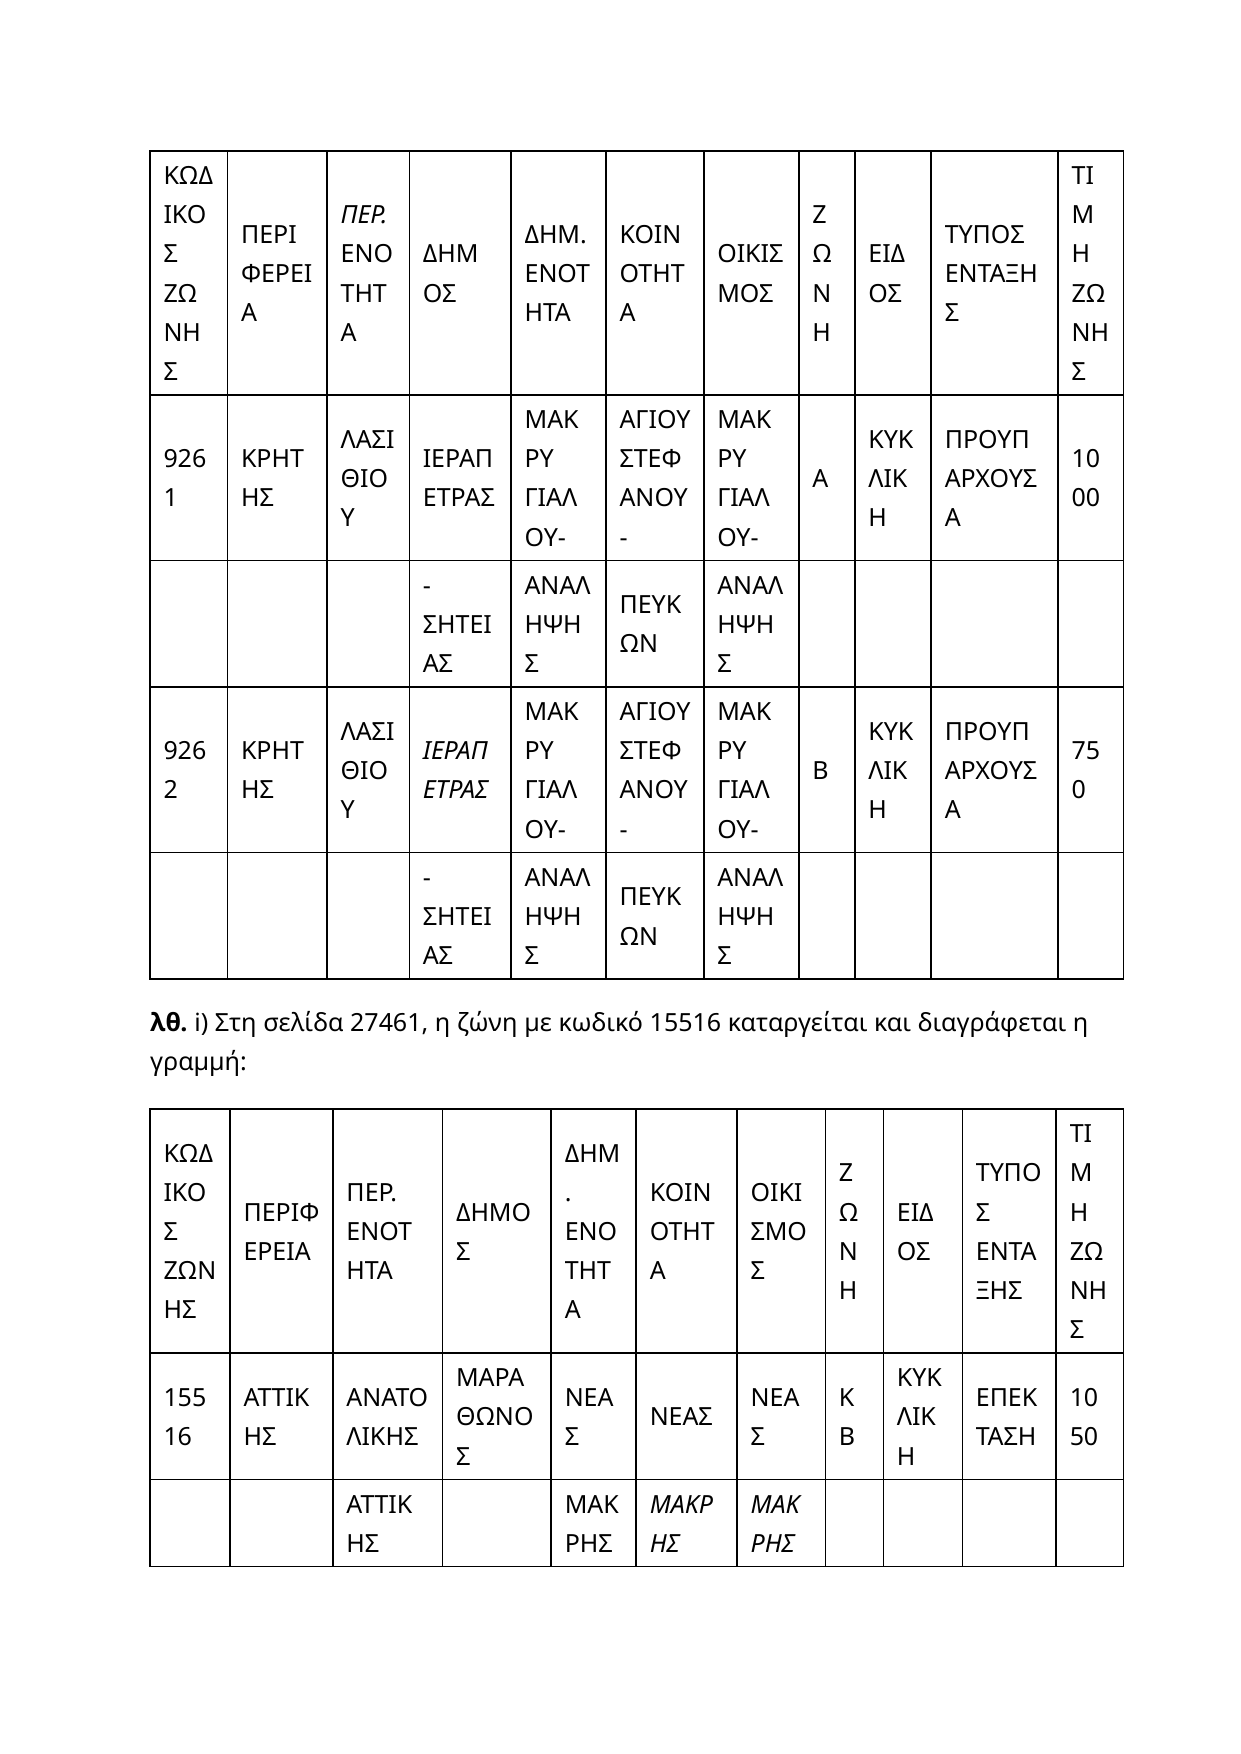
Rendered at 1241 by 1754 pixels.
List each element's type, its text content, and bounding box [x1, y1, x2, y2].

table_cell [328, 561, 409, 686]
table_header ΟΙΚΙΣΜΟΣ [705, 152, 798, 394]
table_cell [443, 1480, 550, 1566]
table_cell ΑΝΑΛΗΨΗΣ [512, 561, 605, 686]
table_cell ΚΡΗΤΗΣ [228, 688, 326, 852]
table_cell ΕΠΕΚΤΑΣΗ [963, 1354, 1055, 1478]
table_cell ΠΕΥΚΩΝ [607, 561, 703, 686]
table_cell 9262 [151, 688, 227, 852]
table_cell 15516 [151, 1354, 229, 1478]
table_header ΔΗΜΟΣ [443, 1110, 550, 1352]
table_cell 9261 [151, 396, 227, 559]
table_cell [228, 561, 326, 686]
table_cell [800, 853, 854, 978]
table_cell 1050 [1057, 1354, 1123, 1478]
table_cell ΜΑΚΡΥ ΓΙΑΛΟΥ- [512, 396, 605, 559]
table_cell ΜΑΚΡΥ ΓΙΑΛΟΥ- [705, 396, 798, 559]
table_cell [800, 561, 854, 686]
table_cell [151, 853, 227, 978]
table_header ΤΥΠΟΣ ΕΝΤΑΞΗΣ [932, 152, 1057, 394]
table_cell [884, 1480, 962, 1566]
table_header ΟΙΚΙΣΜΟΣ [738, 1110, 825, 1352]
table_header ΔΗΜΟΣ [410, 152, 510, 394]
table_cell -ΣΗΤΕΙΑΣ [410, 853, 510, 978]
table_cell ΚΥΚΛΙΚΗ [856, 688, 930, 852]
table_cell ΝΕΑΣ [738, 1354, 825, 1478]
table_header ΚΩΔΙΚΟΣ ΖΩΝΗΣ [151, 152, 227, 394]
table_cell ΜΑΚΡΥ ΓΙΑΛΟΥ- [512, 688, 605, 852]
table_cell ΚΥΚΛΙΚΗ [856, 396, 930, 559]
table_cell [1059, 853, 1123, 978]
table_cell ΜΑΡΑΘΩΝΟΣ [443, 1354, 550, 1478]
table_cell ΙΕΡΑΠΕΤΡΑΣ [410, 688, 510, 852]
table_cell [826, 1480, 883, 1566]
table_cell ΑΓΙΟΥ ΣΤΕΦΑΝΟΥ- [607, 688, 703, 852]
table_cell ΜΑΚΡΗΣ [738, 1480, 825, 1566]
table_cell -ΣΗΤΕΙΑΣ [410, 561, 510, 686]
table_cell [151, 561, 227, 686]
table_header ΔΗΜ. ΕΝΟΤΗΤΑ [552, 1110, 635, 1352]
table_header ΚΟΙΝΟΤΗΤΑ [637, 1110, 736, 1352]
table_cell 1000 [1059, 396, 1123, 559]
table_cell ΑΝΑΛΗΨΗΣ [512, 853, 605, 978]
table_header ΠΕΡ. ΕΝΟΤΗΤΑ [328, 152, 409, 394]
table_cell ΜΑΚΡΗΣ [637, 1480, 736, 1566]
table_header ΠΕΡ. ΕΝΟΤΗΤΑ [334, 1110, 442, 1352]
table_cell Α [800, 396, 854, 559]
table_cell ΚΥΚΛΙΚΗ [884, 1354, 962, 1478]
table_cell [932, 853, 1057, 978]
table_cell ΑΝΑΤΟΛΙΚΗΣ [334, 1354, 442, 1478]
table_header ΚΩΔΙΚΟΣ ΖΩΝΗΣ [151, 1110, 229, 1352]
table_cell Β [800, 688, 854, 852]
table_cell ΛΑΣΙΘΙΟΥ [328, 688, 409, 852]
table_cell ΑΤΤΙΚΗΣ [334, 1480, 442, 1566]
table_header ΕΙΔΟΣ [856, 152, 930, 394]
table_cell ΝΕΑΣ [637, 1354, 736, 1478]
table_cell [1057, 1480, 1123, 1566]
table_cell ΜΑΚΡΗΣ [552, 1480, 635, 1566]
table_cell ΠΕΥΚΩΝ [607, 853, 703, 978]
table_cell [932, 561, 1057, 686]
table_cell ΑΝΑΛΗΨΗΣ [705, 561, 798, 686]
table_cell [1059, 561, 1123, 686]
table_header ΖΩΝΗ [800, 152, 854, 394]
table_cell [231, 1480, 332, 1566]
table_header ΕΙΔΟΣ [884, 1110, 962, 1352]
table_header ΤΙΜΗ ΖΩΝΗΣ [1059, 152, 1123, 394]
table_cell ΝΕΑΣ [552, 1354, 635, 1478]
table_cell ΑΓΙΟΥ ΣΤΕΦΑΝΟΥ- [607, 396, 703, 559]
table_cell ΛΑΣΙΘΙΟΥ [328, 396, 409, 559]
text λθ. i) Στη σελίδα 27461, η ζώνη με κωδικό 15516 καταργείται και διαγράφεται η γραμμή: [150, 1005, 1090, 1078]
table_cell [228, 853, 326, 978]
table_header ΤΙΜΗ ΖΩΝΗΣ [1057, 1110, 1123, 1352]
table_header ΖΩΝΗ [826, 1110, 883, 1352]
table_header ΤΥΠΟΣ ΕΝΤΑΞΗΣ [963, 1110, 1055, 1352]
table_cell ΑΤΤΙΚΗΣ [231, 1354, 332, 1478]
table_header ΔΗΜ. ΕΝΟΤΗΤΑ [512, 152, 605, 394]
table_cell [856, 853, 930, 978]
table_cell ΙΕΡΑΠΕΤΡΑΣ [410, 396, 510, 559]
table_cell ΠΡΟΥΠΑΡΧΟΥΣΑ [932, 688, 1057, 852]
table_cell ΚΒ [826, 1354, 883, 1478]
table_header ΠΕΡΙΦΕΡΕΙΑ [231, 1110, 332, 1352]
table_cell [856, 561, 930, 686]
table_cell 750 [1059, 688, 1123, 852]
table_header ΠΕΡΙΦΕΡΕΙΑ [228, 152, 326, 394]
table_header ΚΟΙΝΟΤΗΤΑ [607, 152, 703, 394]
table_cell [328, 853, 409, 978]
table_cell ΚΡΗΤΗΣ [228, 396, 326, 559]
table_cell [963, 1480, 1055, 1566]
table_cell ΜΑΚΡΥ ΓΙΑΛΟΥ- [705, 688, 798, 852]
table_cell ΠΡΟΥΠΑΡΧΟΥΣΑ [932, 396, 1057, 559]
table_cell [151, 1480, 229, 1566]
table_cell ΑΝΑΛΗΨΗΣ [705, 853, 798, 978]
